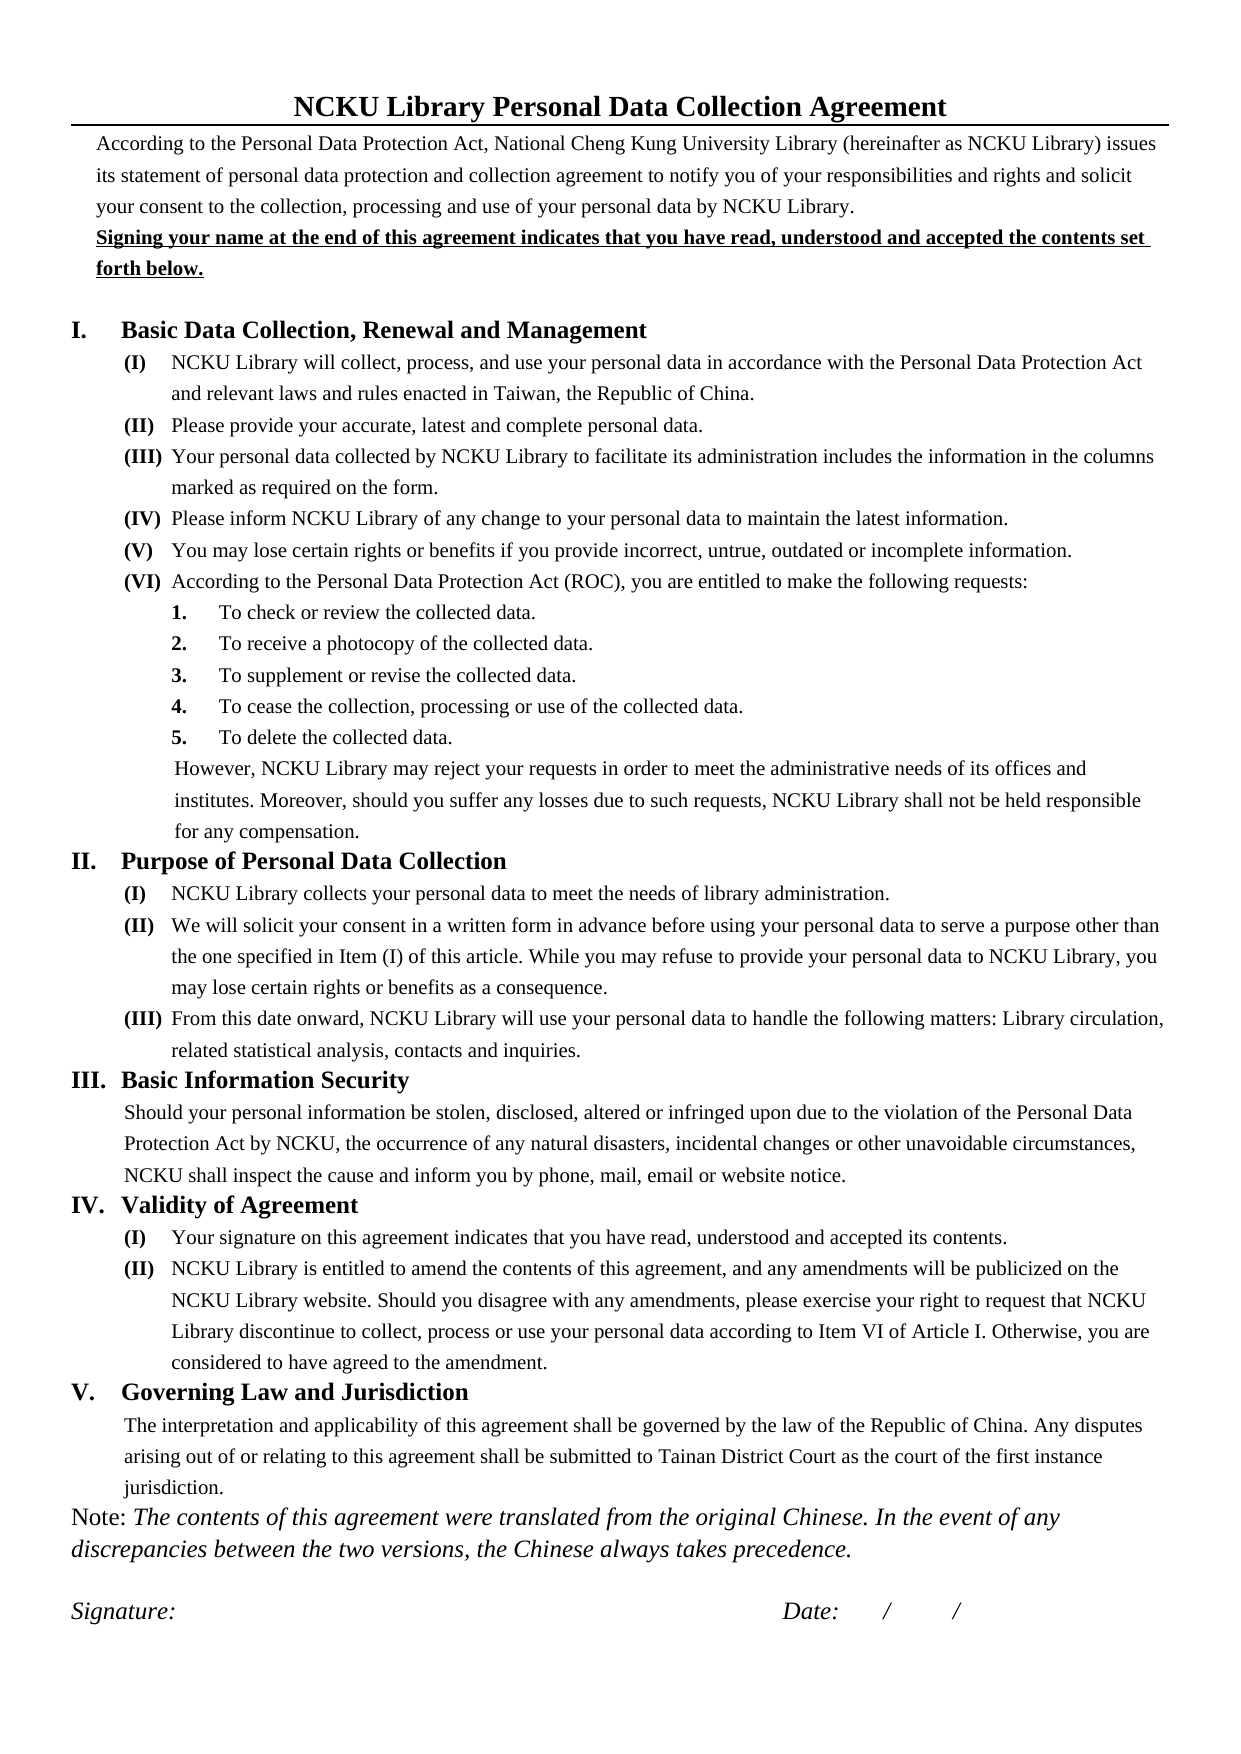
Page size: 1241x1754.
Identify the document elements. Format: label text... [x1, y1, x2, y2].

text Signing your name at the end of this agreement indicates that you have read, understood and accepted the contents set forth below. [96, 219, 1169, 282]
text The interpretation and applicability of this agreement shall be governed by the law of the Republic of China. Any disputes arising out of or relating to this agreement shall be submitted to Tainan District Court as the court of the first instance jurisdiction. [124, 1407, 1169, 1501]
list To cease the collection, processing or use of the collected data. [171, 688, 1169, 719]
list Purpose of Personal Data Collection [71, 844, 1169, 876]
list To check or review the collected data. [171, 594, 1169, 626]
list Validity of Agreement [71, 1188, 1169, 1219]
text NCKU Library Personal Data Collection Agreement [71, 89, 1169, 124]
list Basic Data Collection, Renewal and Management [71, 313, 1169, 344]
text Note: The contents of this agreement were translated from the original Chinese. In the event of any discrepancies between the two versions, the Chinese always takes precedence. [71, 1501, 1169, 1563]
list Basic Information Security [71, 1063, 1169, 1094]
list We will solicit your consent in a written form in advance before using your personal data to serve a purpose other than the one specified in Item (I) of this article. While you may refuse to provide your personal data to NCKU Library, you may lose certain rights or benefits as a consequence. [124, 907, 1169, 1001]
list Please provide your accurate, latest and complete personal data. [124, 407, 1169, 438]
list To receive a photocopy of the collected data. [171, 626, 1169, 657]
list Your personal data collected by NCKU Library to facilitate its administration includes the information in the columns marked as required on the form. [124, 438, 1169, 501]
list Governing Law and Jurisdiction [71, 1376, 1169, 1407]
list NCKU Library collects your personal data to meet the needs of library administration. [124, 876, 1169, 907]
list Please inform NCKU Library of any change to your personal data to maintain the latest information. [124, 501, 1169, 532]
list However, NCKU Library may reject your requests in order to meet the administrative needs of its offices and institutes. Moreover, should you suffer any losses due to such requests, NCKU Library shall not be held responsible for any compensation. [174, 751, 1169, 844]
list You may lose certain rights or benefits if you provide incorrect, untrue, outdated or incomplete information. [124, 532, 1169, 563]
list According to the Personal Data Protection Act (ROC), you are entitled to make the following requests: [124, 563, 1169, 594]
text Signature: Date: / / [71, 1594, 1169, 1626]
text Should your personal information be stolen, disclosed, altered or infringed upon due to the violation of the Personal Data Protection Act by NCKU, the occurrence of any natural disasters, incidental changes or other unavoidable circumstances, NCKU shall inspect the cause and inform you by phone, mail, email or website notice. [124, 1094, 1169, 1188]
text According to the Personal Data Protection Act, National Cheng Kung University Library (hereinafter as NCKU Library) issues its statement of personal data protection and collection agreement to notify you of your responsibilities and rights and solicit your consent to the collection, processing and use of your personal data by NCKU Library. [96, 126, 1169, 219]
list Your signature on this agreement indicates that you have read, understood and accepted its contents. [124, 1219, 1169, 1251]
list To delete the collected data. [171, 719, 1169, 751]
list To supplement or revise the collected data. [171, 657, 1169, 688]
list From this date onward, NCKU Library will use your personal data to handle the following matters: Library circulation, related statistical analysis, contacts and inquiries. [124, 1001, 1169, 1063]
list NCKU Library is entitled to amend the contents of this agreement, and any amendments will be publicized on the NCKU Library website. Should you disagree with any amendments, please exercise your right to request that NCKU Library discontinue to collect, process or use your personal data according to Item VI of Article I. Otherwise, you are considered to have agreed to the amendment. [124, 1251, 1169, 1376]
list NCKU Library will collect, process, and use your personal data in accordance with the Personal Data Protection Act and relevant laws and rules enacted in Taiwan, the Republic of China. [124, 344, 1169, 407]
